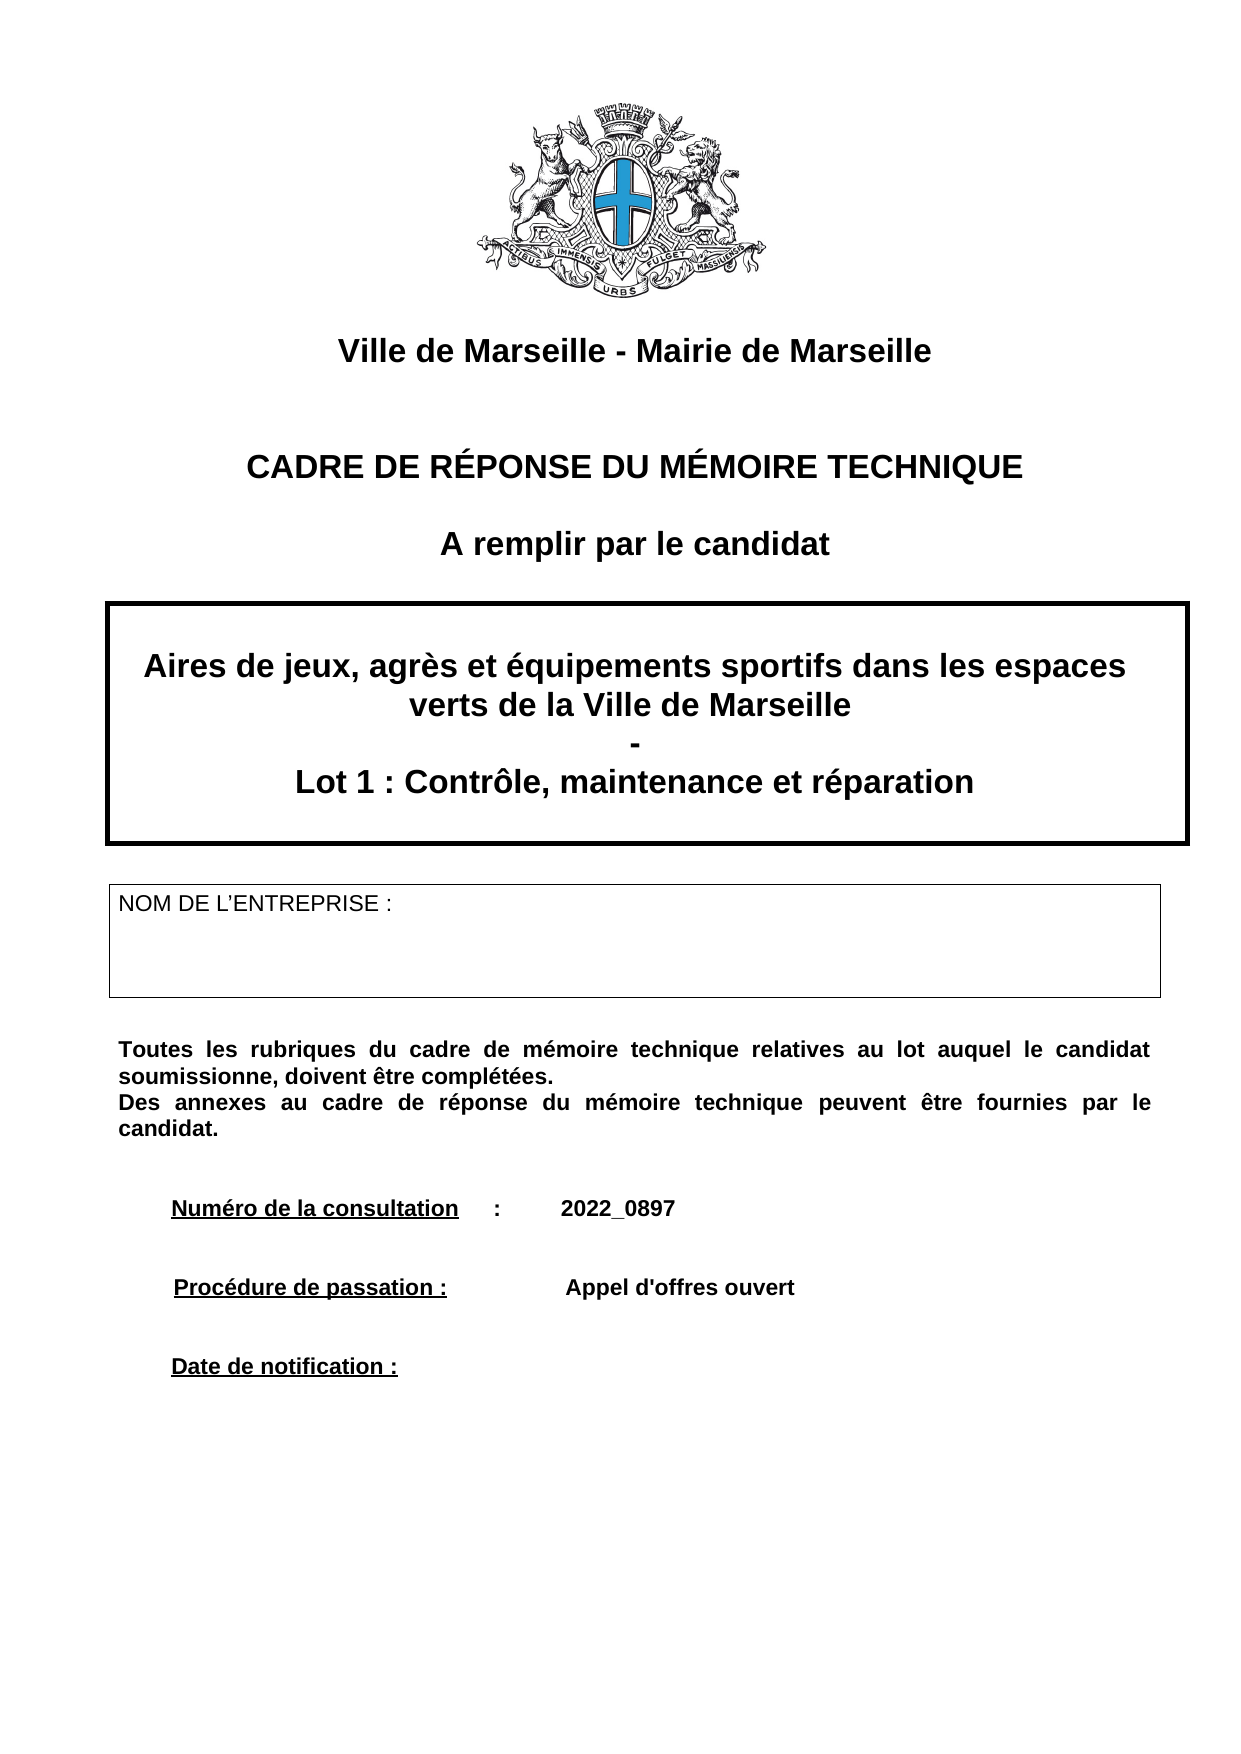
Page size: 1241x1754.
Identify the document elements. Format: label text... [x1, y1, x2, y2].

text NOM DE L’ENTREPRISE : [110, 885, 1160, 916]
text - [118, 723, 1152, 762]
text Aires de jeux, agrès et équipements sportifs dans les espaces verts de la Ville de Marseille [118, 646, 1152, 723]
text Procédure de passation : Appel d'offres ouvert [173, 1273, 1152, 1300]
text Lot 1 : Contrôle, maintenance et réparation [118, 762, 1152, 800]
text Ville de Marseille - Mairie de Marseille [118, 332, 1152, 370]
text Toutes les rubriques du cadre de mémoire technique relatives au lot auquel le candidat soumissionne, doivent être complétées. [118, 1036, 1152, 1089]
text Des annexes au cadre de réponse du mémoire technique peuvent être fournies par le candidat. [118, 1089, 1152, 1142]
text A remplir par le candidat [118, 524, 1152, 562]
text Date de notification : [171, 1353, 1152, 1379]
text CADRE DE RÉPONSE DU MÉMOIRE TECHNIQUE [118, 447, 1152, 485]
text Numéro de la consultation : 2022_0897 [171, 1194, 1152, 1221]
